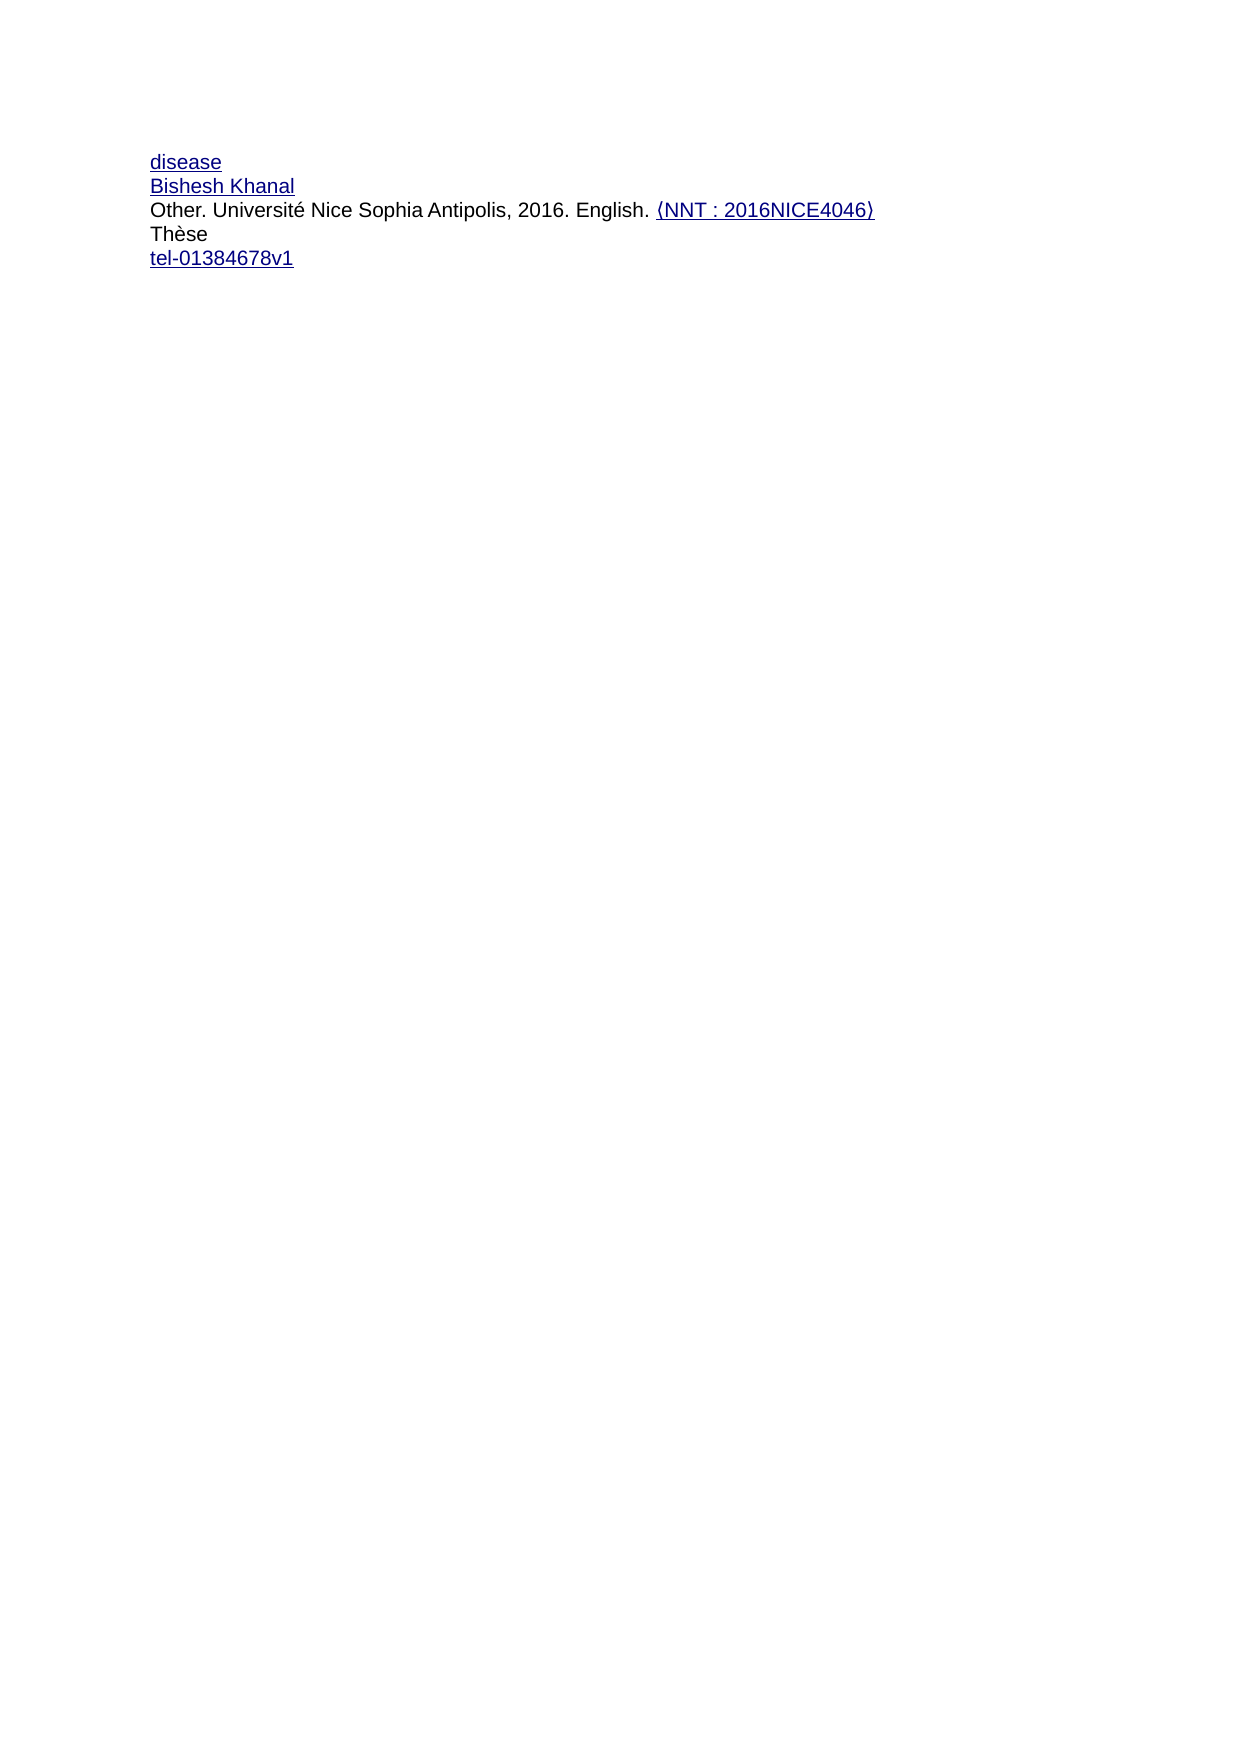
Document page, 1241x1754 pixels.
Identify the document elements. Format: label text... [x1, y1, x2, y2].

table_header Modeling and simulation of realistic longitudinal structural brain MRIs with atrophy in Alzheimer’s disease Bishesh Khanal Other. Université Nice Sophia Antipolis, 2016. English. ⟨NNT : 2016NICE4046⟩ Thèse tel-01384678v1 [150, 150, 1090, 270]
